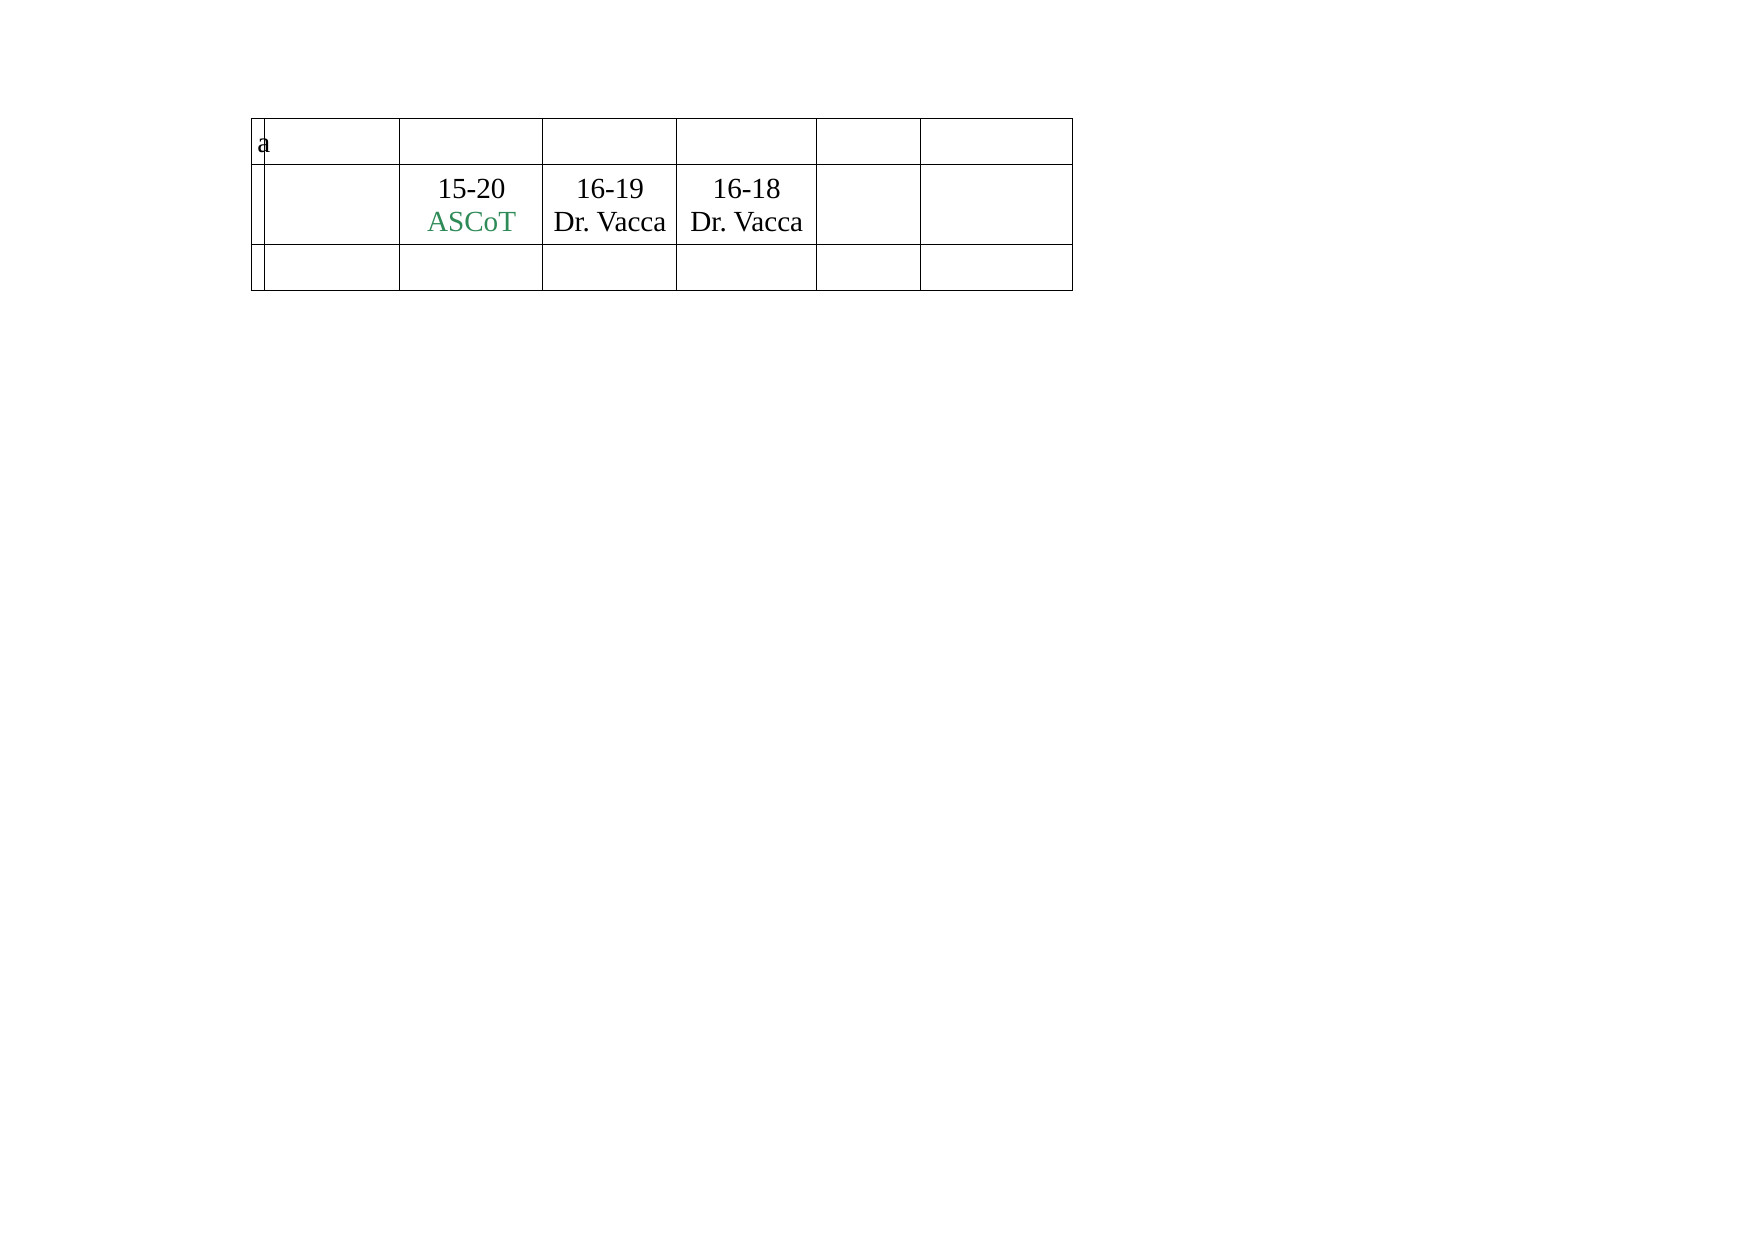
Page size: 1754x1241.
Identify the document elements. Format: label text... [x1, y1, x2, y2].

table_cell [252, 165, 264, 244]
table_cell [677, 245, 816, 290]
table_cell [817, 119, 920, 164]
table_cell [921, 165, 1072, 244]
table_cell [817, 245, 920, 290]
table_cell [677, 119, 816, 164]
table_cell [265, 245, 399, 290]
table_cell [921, 119, 1072, 164]
table_cell [543, 245, 676, 290]
table_cell 16-18 Dr. Vacca [677, 165, 816, 244]
table_cell [252, 245, 264, 290]
table_cell [400, 119, 542, 164]
table_cell 9-12 Dr Vacca [252, 119, 264, 164]
table_cell 16-19 Dr. Vacca [543, 165, 676, 244]
table_cell [817, 165, 920, 244]
table_cell [265, 165, 399, 244]
table_cell 9-11 Dr Vacca [265, 119, 399, 164]
table_cell 15-20 ASCoT [400, 165, 542, 244]
table_cell [921, 245, 1072, 290]
table_cell [543, 119, 676, 164]
table_cell [400, 245, 542, 290]
